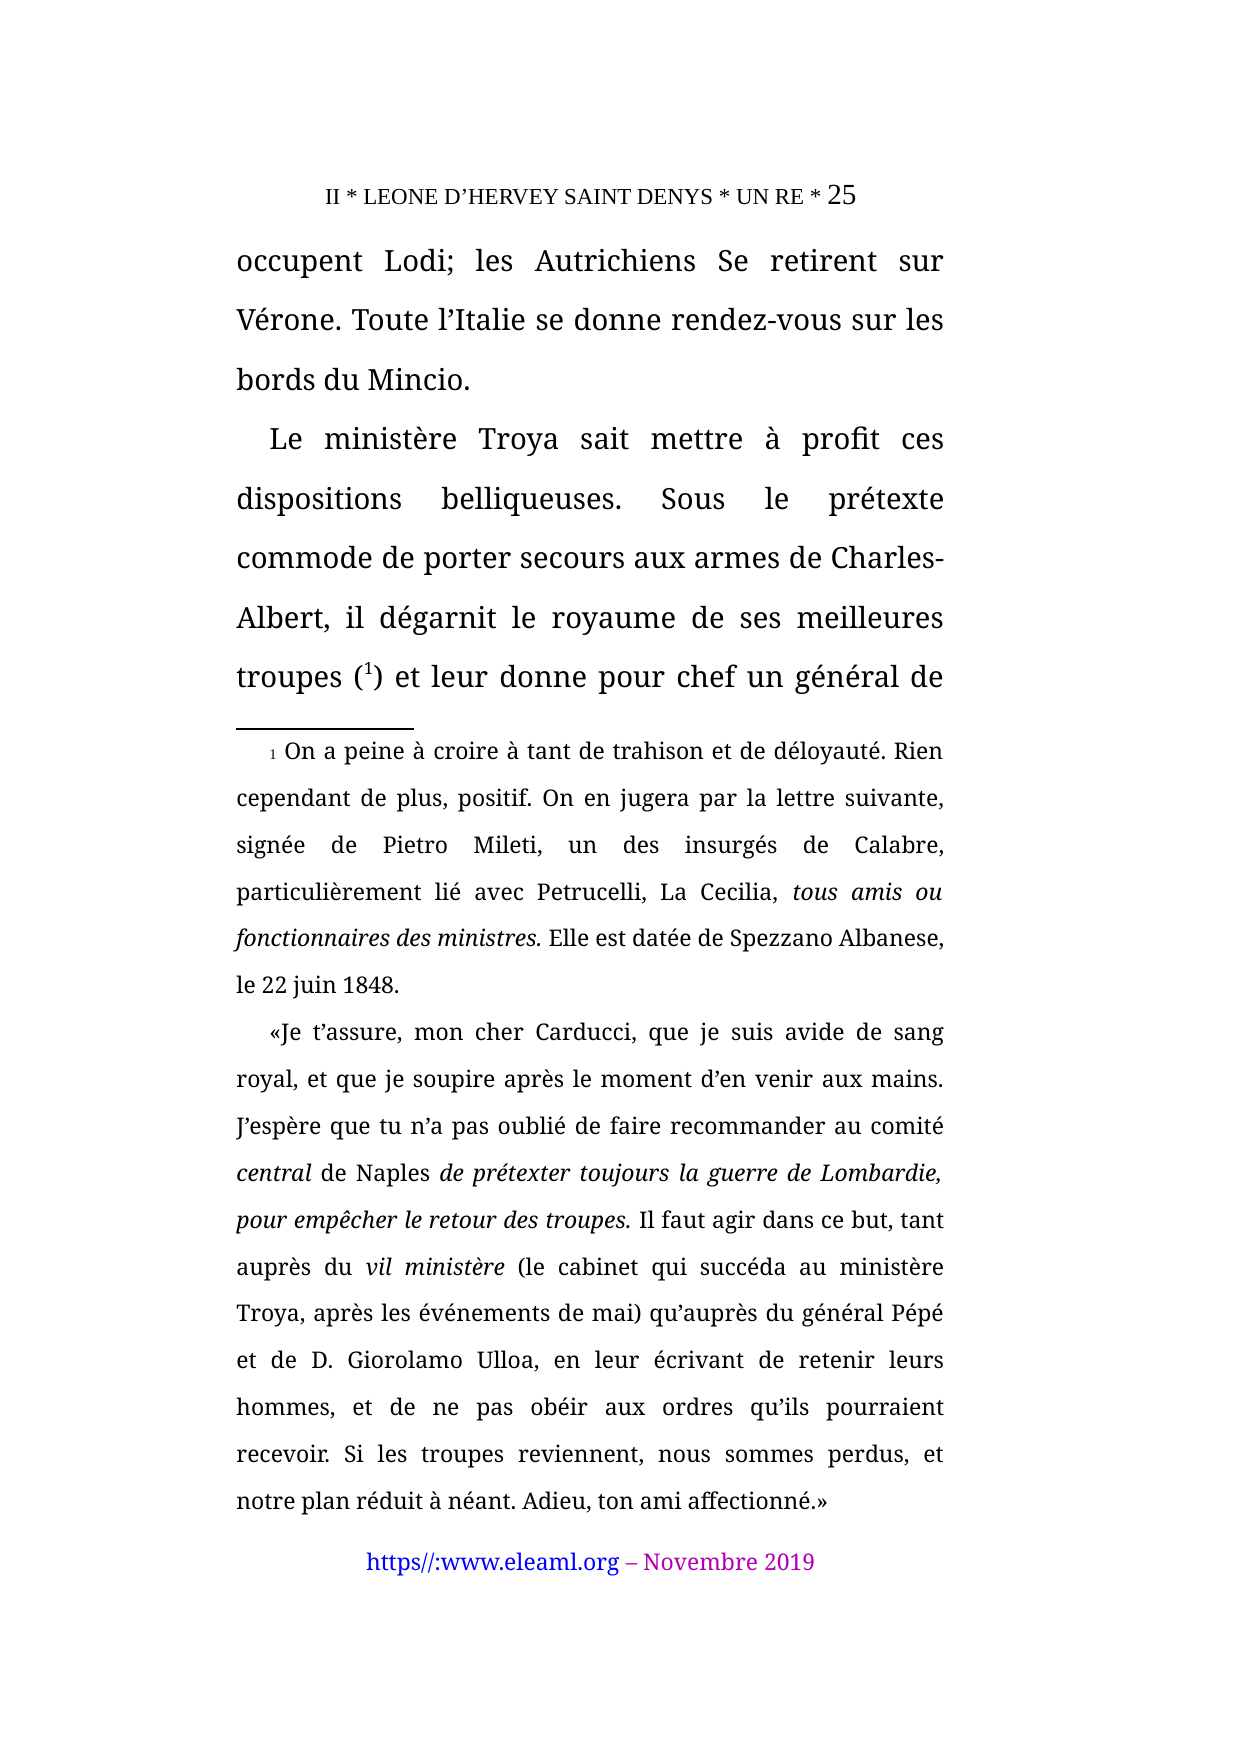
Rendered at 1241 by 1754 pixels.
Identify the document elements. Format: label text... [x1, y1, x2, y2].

text «Je t’assure, mon cher Carducci, que je suis avide de sang royal, et que je soupire après le moment d’en venir aux mains. J’espère que tu n’a pas oublié de faire recommander au comité central de Naples de prétexter toujours la guerre de Lombardie, pour empêcher le retour des troupes. Il faut agir dans ce but, tant auprès du vil ministère (le cabinet qui succéda au ministère Troya, après les événements de mai) qu’auprès du général Pépé et de D. Giorolamo Ulloa, en leur écrivant de retenir leurs hommes, et de ne pas obéir aux ordres qu’ils pourraient recevoir. Si les troupes reviennent, nous sommes perdus, et notre plan réduit à néant. Adieu, ton ami affectionné.» [236, 1016, 945, 1516]
text occupent Lodi; les Autrichiens Se retirent sur Vérone. Toute l’Italie se donne rendez-vous sur les bords du Mincio. [236, 240, 945, 399]
text Le ministère Troya sait mettre à profit ces dispositions belliqueuses. Sous le prétexte commode de porter secours aux armes de Charles-Albert, il dégarnit le royaume de ses meilleures troupes () et leur donne pour chef un général de [236, 419, 945, 696]
text On a peine à croire à tant de trahison et de déloyauté. Rien cependant de plus, positif. On en jugera par la lettre suivante, signée de Pietro Mileti, un des insurgés de Calabre, particulièrement lié avec Petrucelli, La Cecilia, tous amis ou fonctionnaires des ministres. Elle est datée de Spezzano Albanese, le 22 juin 1848. [236, 735, 945, 1000]
